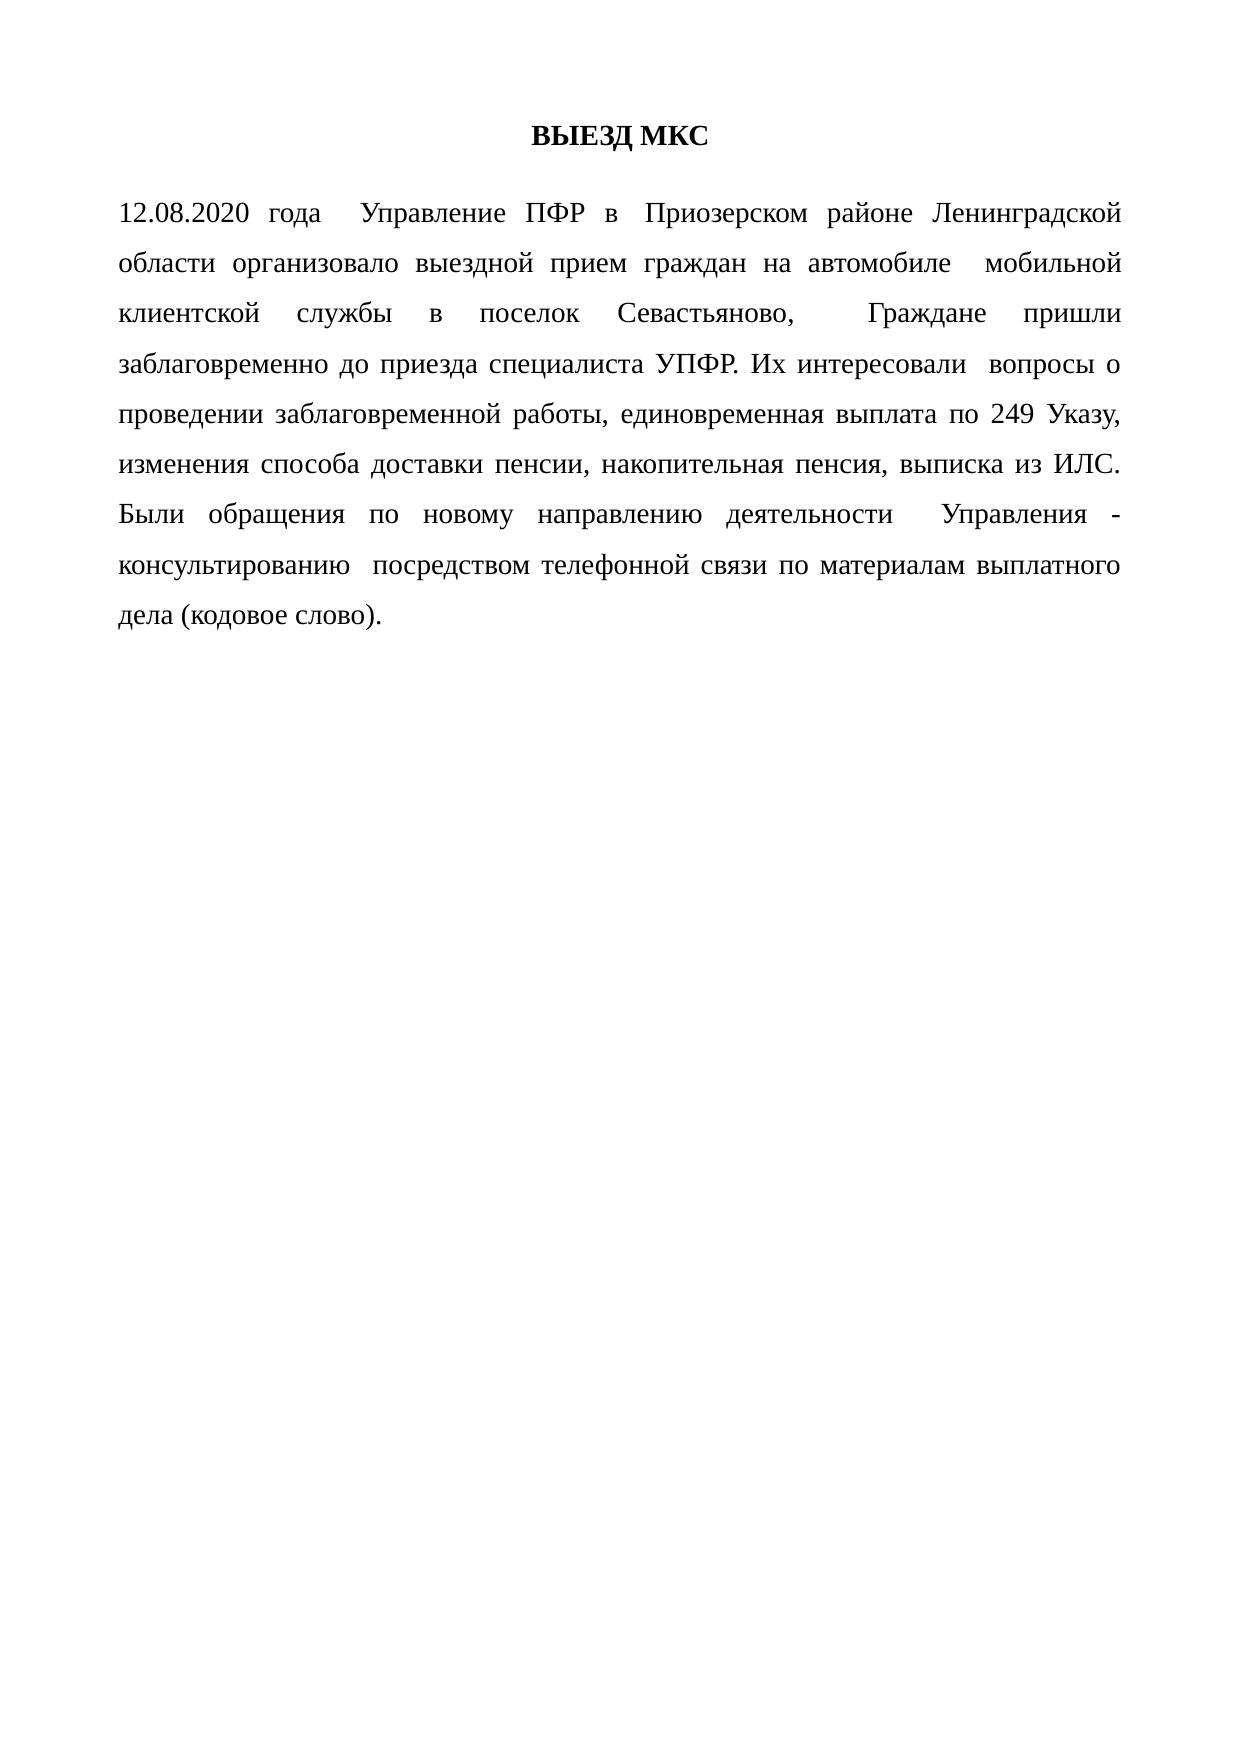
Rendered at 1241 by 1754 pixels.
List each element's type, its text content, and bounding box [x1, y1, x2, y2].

text ВЫЕЗД МКС [118, 118, 1122, 152]
text 12.08.2020 года Управление ПФР в Приозерском районе Ленинградской области организовало выездной прием граждан на автомобиле мобильной клиентской службы в поселок Севастьяново, Граждане пришли заблаговременно до приезда специалиста УПФР. Их интересовали вопросы о проведении заблаговременной работы, единовременная выплата по 249 Указу, изменения способа доставки пенсии, накопительная пенсия, выписка из ИЛС. Были обращения по новому направлению деятельности Управления - консультированию посредством телефонной связи по материалам выплатного дела (кодовое слово). [118, 195, 1122, 631]
